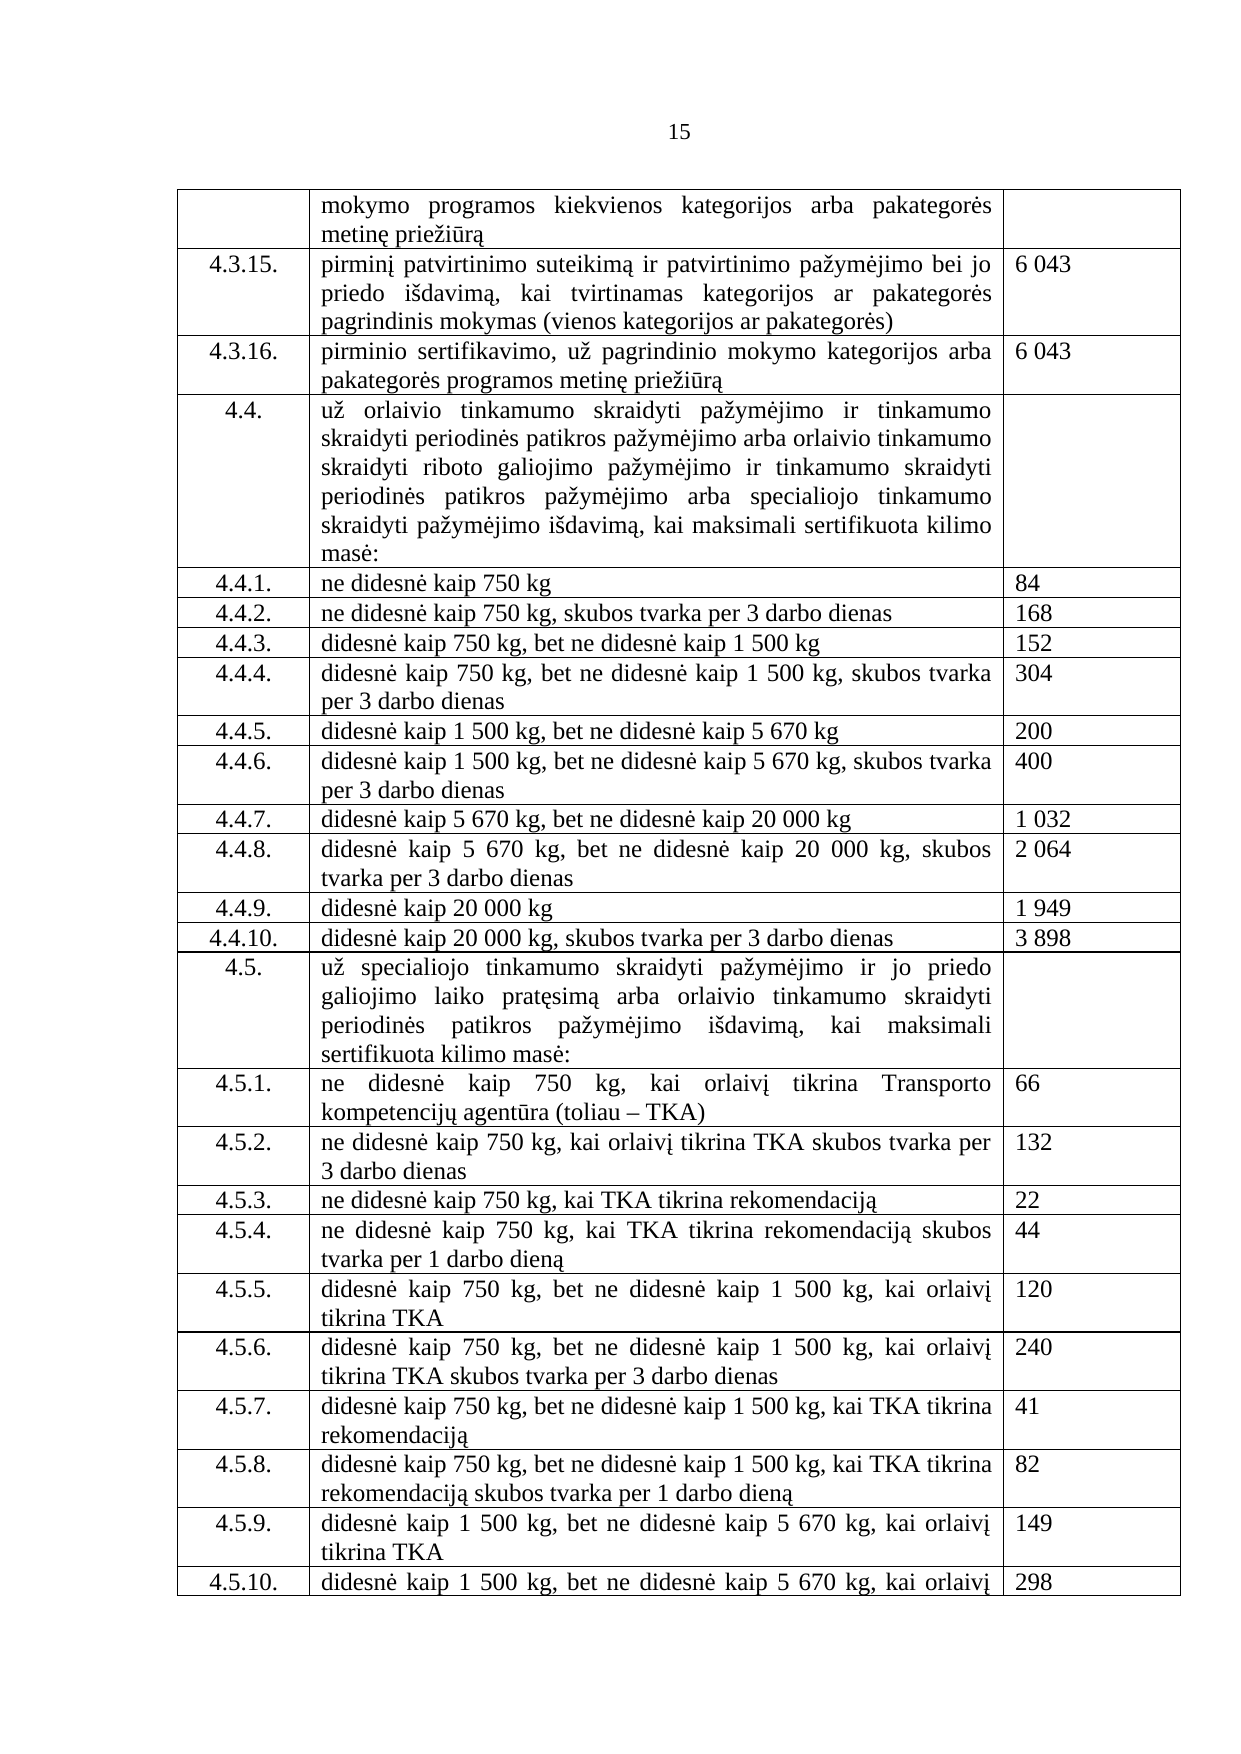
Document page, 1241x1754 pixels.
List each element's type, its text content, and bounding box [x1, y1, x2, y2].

table_cell 1 032 [1004, 805, 1180, 833]
table_cell ne didesnė kaip 750 kg [310, 568, 1003, 597]
table_cell 149 [1004, 1508, 1180, 1566]
table_cell ne didesnė kaip 750 kg, skubos tvarka per 3 darbo dienas [310, 598, 1003, 627]
table_cell didesnė kaip 750 kg, bet ne didesnė kaip 1 500 kg [310, 628, 1003, 657]
table_cell didesnė kaip 20 000 kg [310, 893, 1003, 922]
table_cell 84 [1004, 568, 1180, 597]
table_cell 400 [1004, 746, 1180, 803]
table_cell ne didesnė kaip 750 kg, kai TKA tikrina rekomendaciją skubos tvarka per 1 darbo dieną [310, 1215, 1003, 1273]
table_cell 4.4.7. [178, 805, 309, 833]
table_cell 4.4.8. [178, 834, 309, 892]
table_cell didesnė kaip 750 kg, bet ne didesnė kaip 1 500 kg, skubos tvarka per 3 darbo dienas [310, 658, 1003, 715]
table_cell 1 949 [1004, 893, 1180, 922]
table_cell didesnė kaip 5 670 kg, bet ne didesnė kaip 20 000 kg, skubos tvarka per 3 darbo dienas [310, 834, 1003, 892]
table_cell 6 043 [1004, 249, 1180, 335]
table_cell 4.5.1. [178, 1069, 309, 1126]
table_cell [1004, 395, 1180, 567]
table_cell didesnė kaip 5 670 kg, bet ne didesnė kaip 20 000 kg [310, 805, 1003, 833]
table_cell 304 [1004, 658, 1180, 715]
table_cell 152 [1004, 628, 1180, 657]
table_cell 66 [1004, 1069, 1180, 1126]
table_cell už specialiojo tinkamumo skraidyti pažymėjimo ir jo priedo galiojimo laiko pratęsimą arba orlaivio tinkamumo skraidyti periodinės patikros pažymėjimo išdavimą, kai maksimali sertifikuota kilimo masė: [310, 953, 1003, 1067]
table_cell 4.5.2. [178, 1127, 309, 1184]
table_cell 2 064 [1004, 834, 1180, 892]
table_cell 4.5.6. [178, 1333, 309, 1390]
table_cell didesnė kaip 1 500 kg, bet ne didesnė kaip 5 670 kg, kai orlaivį tikrina TKA [310, 1508, 1003, 1566]
table_cell 4.3.16. [178, 336, 309, 394]
table_cell 44 [1004, 1215, 1180, 1273]
table_cell 240 [1004, 1333, 1180, 1390]
table_cell 4.5.5. [178, 1274, 309, 1331]
table_cell didesnė kaip 20 000 kg, skubos tvarka per 3 darbo dienas [310, 923, 1003, 951]
table_cell 4.4.10. [178, 923, 309, 951]
table_cell 200 [1004, 716, 1180, 745]
table_cell 22 [1004, 1186, 1180, 1214]
table_cell 4.4.5. [178, 716, 309, 745]
table_cell 4.5.4. [178, 1215, 309, 1273]
table_cell didesnė kaip 1 500 kg, bet ne didesnė kaip 5 670 kg, kai orlaivį [310, 1567, 1003, 1595]
table_cell ne didesnė kaip 750 kg, kai orlaivį tikrina Transporto kompetencijų agentūra (toliau – TKA) [310, 1069, 1003, 1126]
table_cell 4.4.9. [178, 893, 309, 922]
table_cell 4.5. [178, 953, 309, 1067]
table_cell 4.4.2. [178, 598, 309, 627]
table_cell didesnė kaip 1 500 kg, bet ne didesnė kaip 5 670 kg, skubos tvarka per 3 darbo dienas [310, 746, 1003, 803]
table_cell 4.5.8. [178, 1450, 309, 1507]
table_cell 132 [1004, 1127, 1180, 1184]
table_cell 4.5.3. [178, 1186, 309, 1214]
table_cell [178, 190, 309, 248]
table_cell 4.4.3. [178, 628, 309, 657]
table_cell 168 [1004, 598, 1180, 627]
table_cell mokymo programos kiekvienos kategorijos arba pakategorės metinę priežiūrą [310, 190, 1003, 248]
table_cell 120 [1004, 1274, 1180, 1331]
table_cell pirminio sertifikavimo, už pagrindinio mokymo kategorijos arba pakategorės programos metinę priežiūrą [310, 336, 1003, 394]
table_cell 4.5.10. [178, 1567, 309, 1595]
table_cell [1004, 953, 1180, 1067]
table_cell 3 898 [1004, 923, 1180, 951]
table_cell 82 [1004, 1450, 1180, 1507]
table_cell pirminį patvirtinimo suteikimą ir patvirtinimo pažymėjimo bei jo priedo išdavimą, kai tvirtinamas kategorijos ar pakategorės pagrindinis mokymas (vienos kategorijos ar pakategorės) [310, 249, 1003, 335]
table_cell ne didesnė kaip 750 kg, kai TKA tikrina rekomendaciją [310, 1186, 1003, 1214]
table_cell didesnė kaip 750 kg, bet ne didesnė kaip 1 500 kg, kai TKA tikrina rekomendaciją [310, 1391, 1003, 1448]
table_cell 4.4.6. [178, 746, 309, 803]
table_cell 4.5.9. [178, 1508, 309, 1566]
table_cell 4.5.7. [178, 1391, 309, 1448]
table_cell didesnė kaip 750 kg, bet ne didesnė kaip 1 500 kg, kai orlaivį tikrina TKA [310, 1274, 1003, 1331]
table_cell didesnė kaip 750 kg, bet ne didesnė kaip 1 500 kg, kai orlaivį tikrina TKA skubos tvarka per 3 darbo dienas [310, 1333, 1003, 1390]
table_cell didesnė kaip 1 500 kg, bet ne didesnė kaip 5 670 kg [310, 716, 1003, 745]
table_cell didesnė kaip 750 kg, bet ne didesnė kaip 1 500 kg, kai TKA tikrina rekomendaciją skubos tvarka per 1 darbo dieną [310, 1450, 1003, 1507]
table_cell 4.4. [178, 395, 309, 567]
table_cell 4.4.4. [178, 658, 309, 715]
table_cell 4.4.1. [178, 568, 309, 597]
table_cell 6 043 [1004, 336, 1180, 394]
table_cell 41 [1004, 1391, 1180, 1448]
table_cell [1004, 190, 1180, 248]
table_cell ne didesnė kaip 750 kg, kai orlaivį tikrina TKA skubos tvarka per 3 darbo dienas [310, 1127, 1003, 1184]
table_cell 298 [1004, 1567, 1180, 1595]
table_cell 4.3.15. [178, 249, 309, 335]
table_cell už orlaivio tinkamumo skraidyti pažymėjimo ir tinkamumo skraidyti periodinės patikros pažymėjimo arba orlaivio tinkamumo skraidyti riboto galiojimo pažymėjimo ir tinkamumo skraidyti periodinės patikros pažymėjimo arba specialiojo tinkamumo skraidyti pažymėjimo išdavimą, kai maksimali sertifikuota kilimo masė: [310, 395, 1003, 567]
